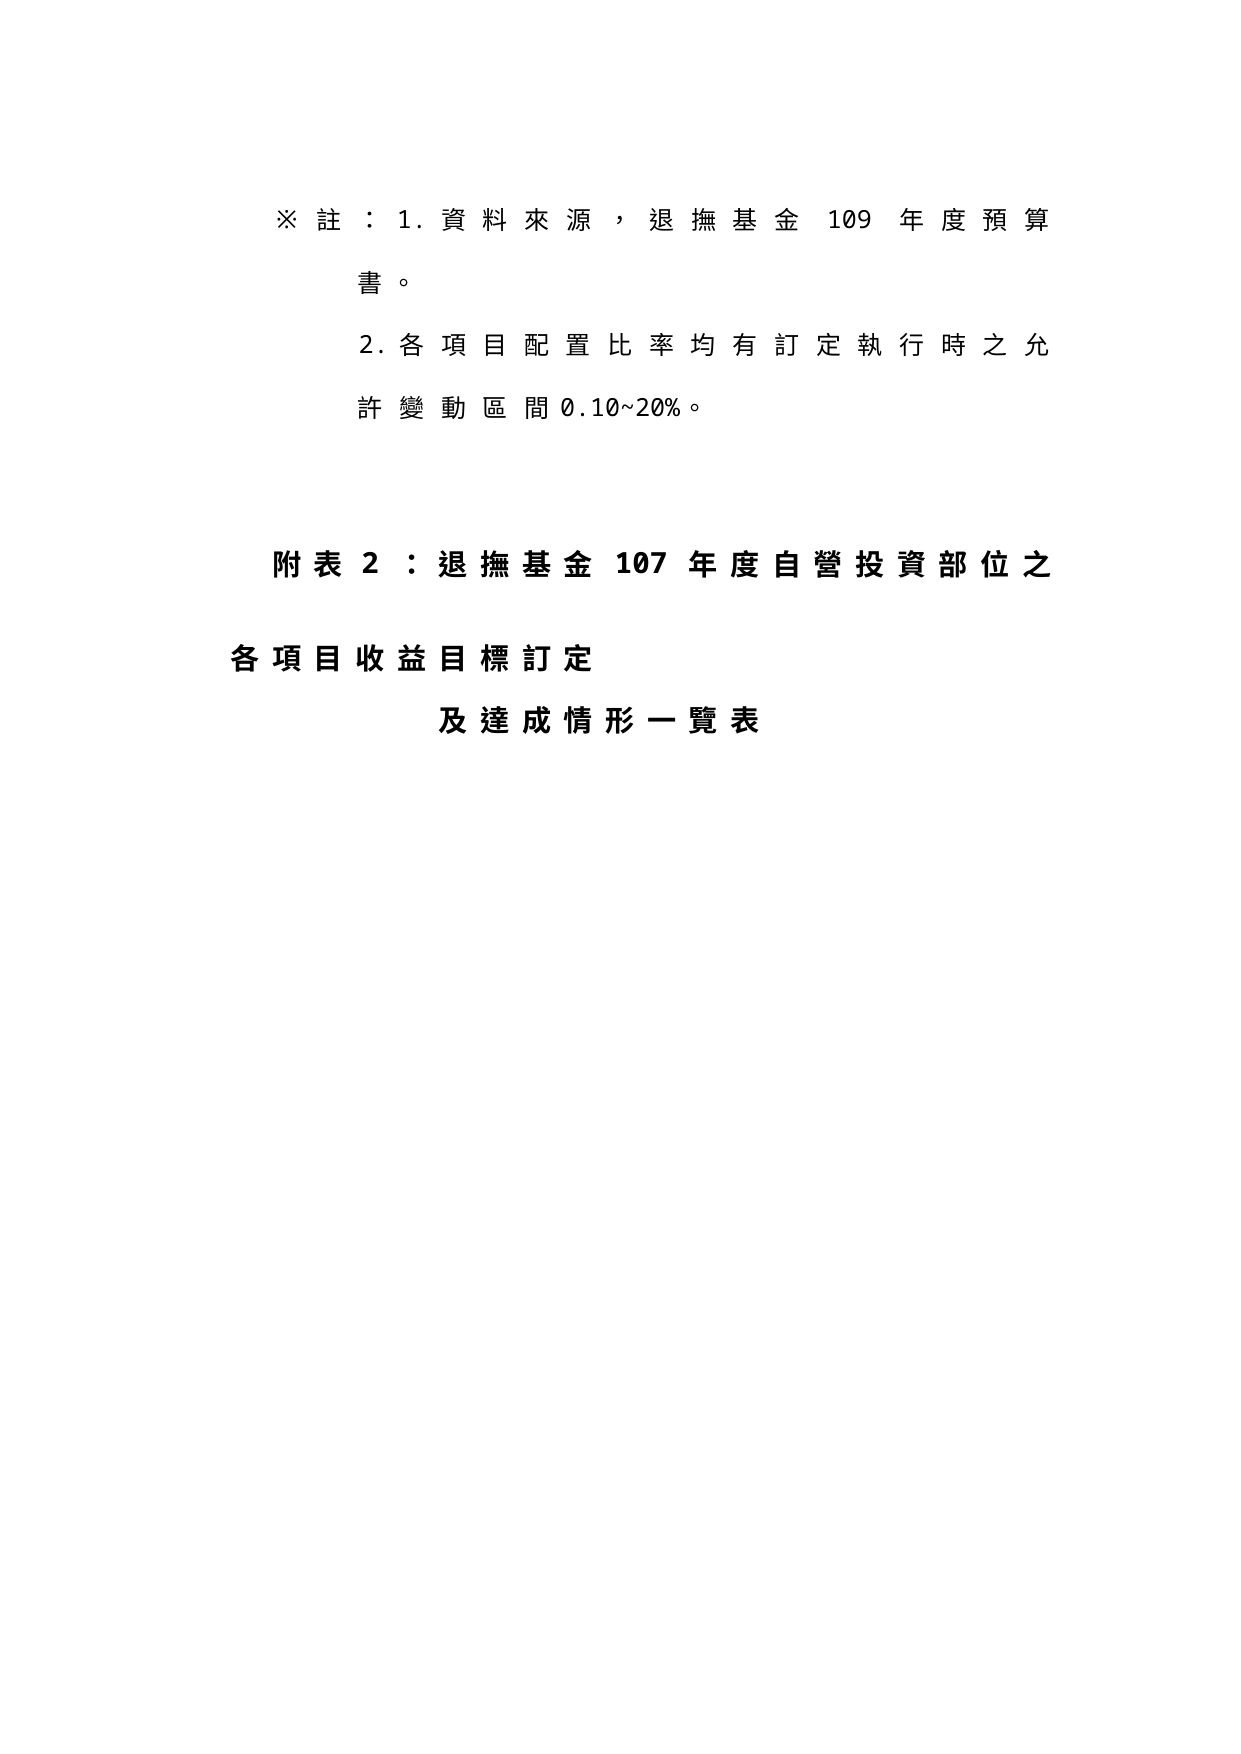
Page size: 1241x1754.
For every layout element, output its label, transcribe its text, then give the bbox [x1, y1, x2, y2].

text 2.各項目配置比率均有訂定執行時之允許變動區間0.10~20%。 [242, 302, 1057, 427]
text ※註：1.資料來源，退撫基金109年度預算書。 [242, 177, 1057, 302]
text 及達成情形一覽表 [218, 677, 1057, 740]
text 附表2：退撫基金107年度自營投資部位之各項目收益目標訂定 [218, 490, 1057, 677]
